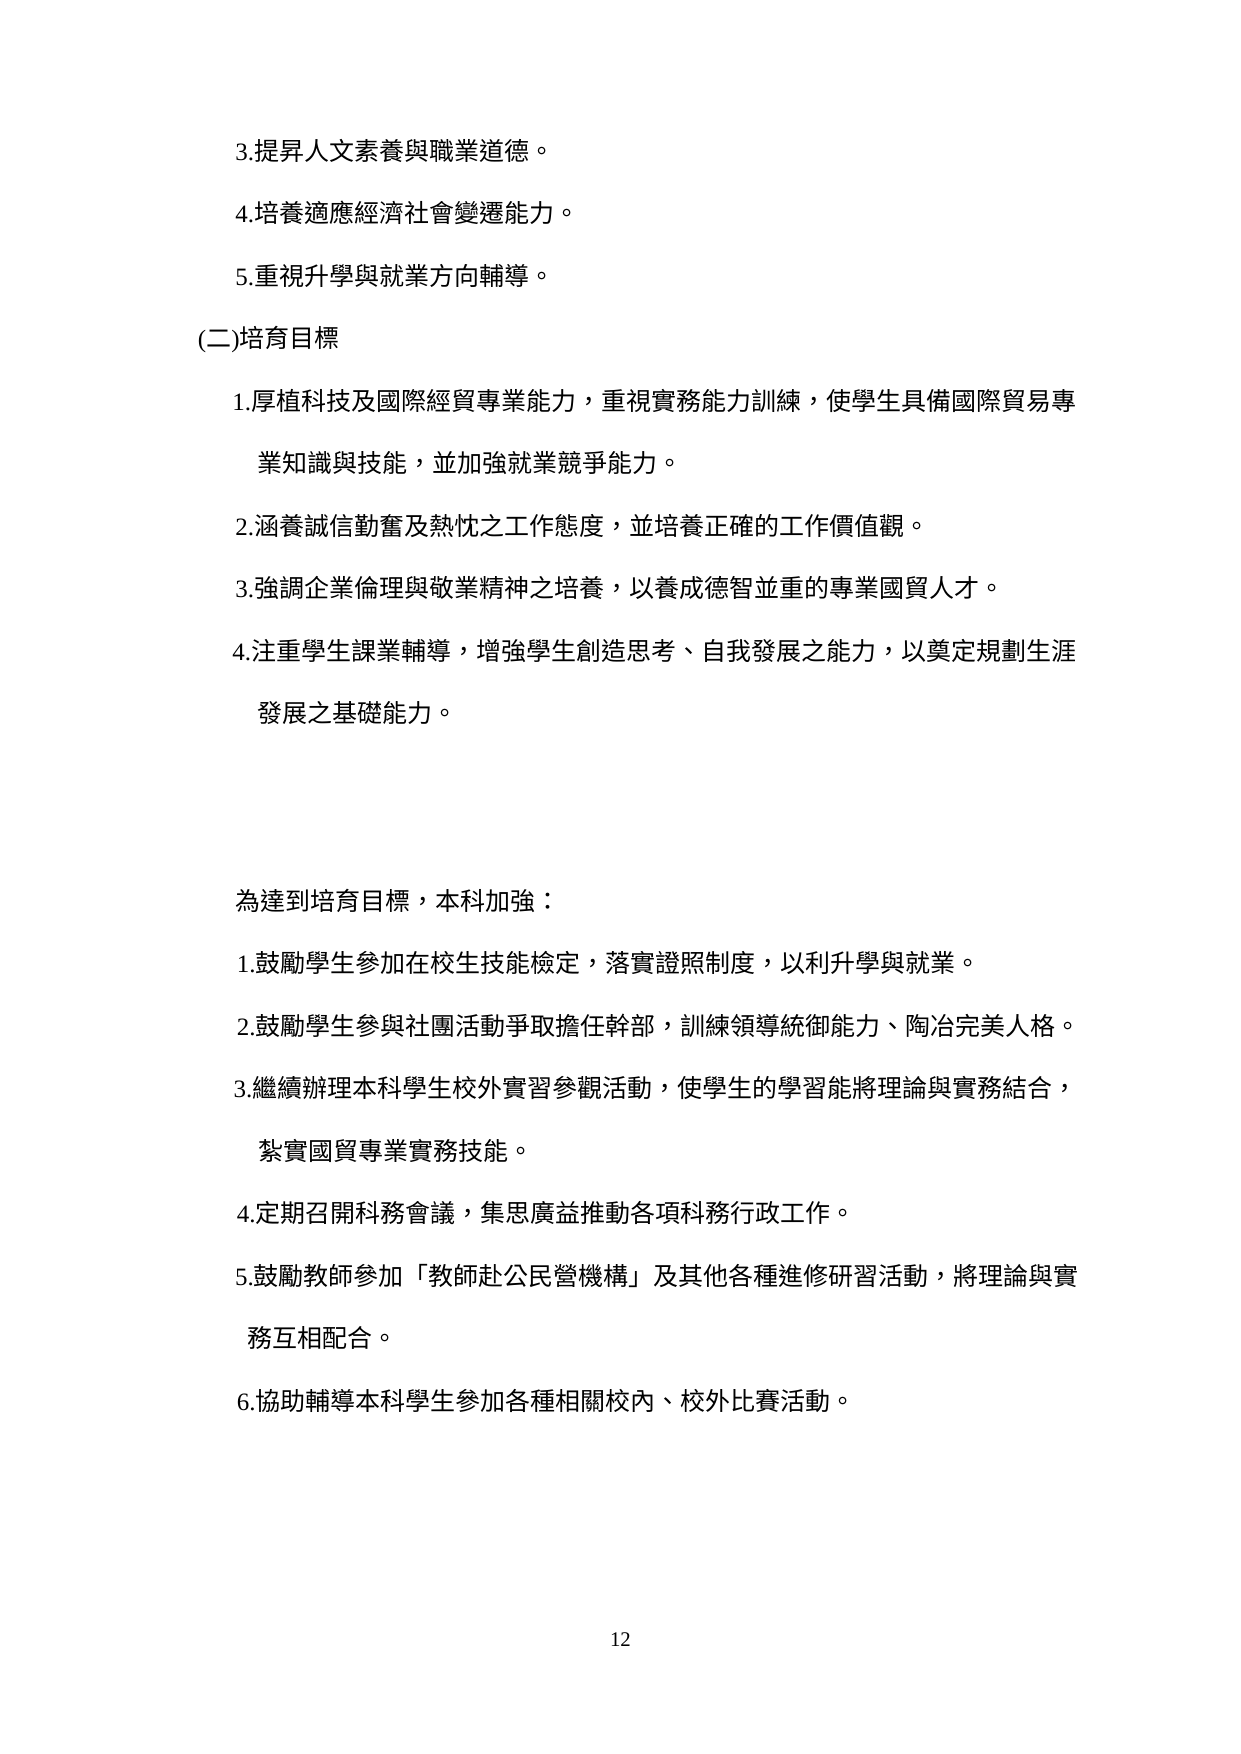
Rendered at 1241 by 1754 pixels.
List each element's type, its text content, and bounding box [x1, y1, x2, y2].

text 1.鼓勵學生參加在校生技能檢定，落實證照制度，以利升學與就業。 [187, 920, 1092, 983]
text (二)培育目標 [148, 295, 1092, 358]
text 為達到培育目標，本科加強： [148, 858, 1092, 920]
text 1.厚植科技及國際經貿專業能力，重視實務能力訓練，使學生具備國際貿易專業知識與技能，並加強就業競爭能力。 [232, 358, 1092, 483]
text 5.重視升學與就業方向輔導。 [198, 233, 1092, 295]
text 6.協助輔導本科學生參加各種相關校內、校外比賽活動。 [187, 1358, 1092, 1420]
text 2.鼓勵學生參與社團活動爭取擔任幹部，訓練領導統御能力、陶冶完美人格。 [187, 983, 1092, 1045]
text 5.鼓勵教師參加「教師赴公民營機構」及其他各種進修研習活動，將理論與實務互相配合。 [235, 1233, 1092, 1358]
text 2.涵養誠信勤奮及熱忱之工作態度，並培養正確的工作價值觀。 [148, 483, 1092, 545]
text 3.強調企業倫理與敬業精神之培養，以養成德智並重的專業國貿人才。 [148, 545, 1092, 608]
text 4.培養適應經濟社會變遷能力。 [198, 170, 1092, 233]
text 4.注重學生課業輔導，增強學生創造思考、自我發展之能力，以奠定規劃生涯發展之基礎能力。 [232, 608, 1092, 733]
text 4.定期召開科務會議，集思廣益推動各項科務行政工作。 [187, 1170, 1092, 1233]
text 3.繼續辦理本科學生校外實習參觀活動，使學生的學習能將理論與實務結合，紮實國貿專業實務技能。 [233, 1045, 1092, 1170]
text 3.提昇人文素養與職業道德。 [198, 108, 1092, 170]
